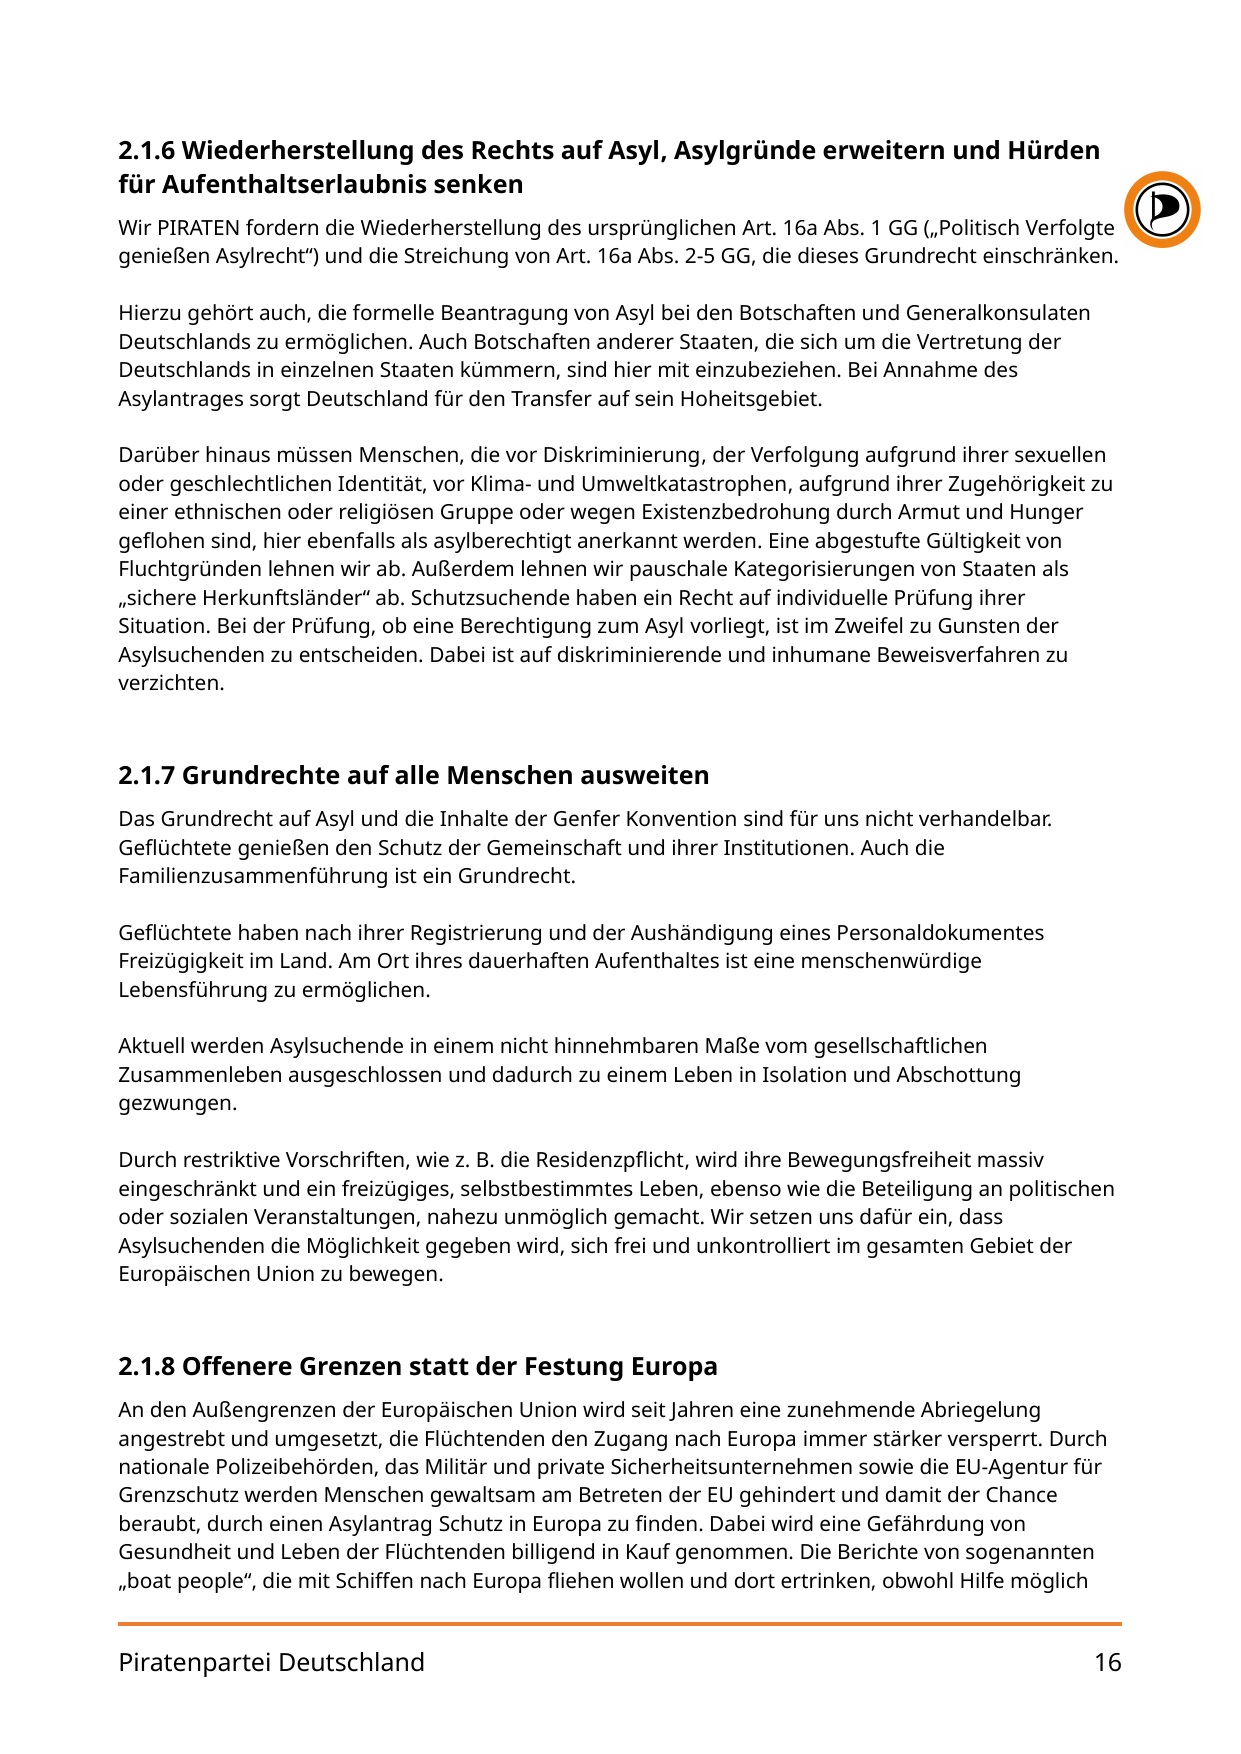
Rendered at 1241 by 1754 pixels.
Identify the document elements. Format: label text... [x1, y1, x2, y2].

text Das Grundrecht auf Asyl und die Inhalte der Genfer Konvention sind für uns nicht verhandelbar. Geflüchtete genießen den Schutz der Gemeinschaft und ihrer Institutionen. Auch die Familienzusammenführung ist ein Grundrecht. [118, 804, 1122, 889]
subtitle 2.1.6 Wiederherstellung des Rechts auf Asyl, Asylgründe erweitern und Hürden für Aufenthaltserlaubnis senken [118, 132, 1122, 201]
subtitle 2.1.7 Grundrechte auf alle Menschen ausweiten [118, 758, 1122, 792]
text Darüber hinaus müssen Menschen, die vor Diskriminierung, der Verfolgung aufgrund ihrer sexuellen oder geschlechtlichen Identität, vor Klima- und Umweltkatastrophen, aufgrund ihrer Zugehörigkeit zu einer ethnischen oder religiösen Gruppe oder wegen Existenzbedrohung durch Armut und Hunger geflohen sind, hier ebenfalls als asylberechtigt anerkannt werden. Eine abgestufte Gültigkeit von Fluchtgründen lehnen wir ab. Außerdem lehnen wir pauschale Kategorisierungen von Staaten als „sichere Herkunftsländer“ ab. Schutzsuchende haben ein Recht auf individuelle Prüfung ihrer Situation. Bei der Prüfung, ob eine Berechtigung zum Asyl vorliegt, ist im Zweifel zu Gunsten der Asylsuchenden zu entscheiden. Dabei ist auf diskriminierende und inhumane Beweisverfahren zu verzichten. [118, 441, 1122, 697]
text Wir PIRATEN fordern die Wiederherstellung des ursprünglichen Art. 16a Abs. 1 GG („Politisch Verfolgte genießen Asylrecht“) und die Streichung von Art. 16a Abs. 2-5 GG, die dieses Grundrecht einschränken. [118, 213, 1122, 270]
subtitle 2.1.8 Offenere Grenzen statt der Festung Europa [118, 1349, 1122, 1383]
text An den Außengrenzen der Europäischen Union wird seit Jahren eine zunehmende Abriegelung angestrebt und umgesetzt, die Flüchtenden den Zugang nach Europa immer stärker versperrt. Durch nationale Polizeibehörden, das Militär und private Sicherheitsunternehmen sowie die EU-Agentur für Grenzschutz werden Menschen gewaltsam am Betreten der EU gehindert und damit der Chance beraubt, durch einen Asylantrag Schutz in Europa zu finden. Dabei wird eine Gefährdung von Gesundheit und Leben der Flüchtenden billigend in Kauf genommen. Die Berichte von sogenannten „boat people“, die mit Schiffen nach Europa fliehen wollen und dort ertrinken, obwohl Hilfe möglich [118, 1395, 1122, 1594]
text Aktuell werden Asylsuchende in einem nicht hinnehmbaren Maße vom gesellschaftlichen Zusammenleben ausgeschlossen und dadurch zu einem Leben in Isolation und Abschottung gezwungen. [118, 1032, 1122, 1117]
text Hierzu gehört auch, die formelle Beantragung von Asyl bei den Botschaften und Generalkonsulaten Deutschlands zu ermöglichen. Auch Botschaften anderer Staaten, die sich um die Vertretung der Deutschlands in einzelnen Staaten kümmern, sind hier mit einzubeziehen. Bei Annahme des Asylantrages sorgt Deutschland für den Transfer auf sein Hoheitsgebiet. [118, 298, 1122, 412]
text Geflüchtete haben nach ihrer Registrierung und der Aushändigung eines Personaldokumentes Freizügigkeit im Land. Am Ort ihres dauerhaften Aufenthaltes ist eine menschenwürdige Lebensführung zu ermöglichen. [118, 918, 1122, 1003]
text Durch restriktive Vorschriften, wie z. B. die Residenzpflicht, wird ihre Bewegungsfreiheit massiv eingeschränkt und ein freizügiges, selbstbestimmtes Leben, ebenso wie die Beteiligung an politischen oder sozialen Veranstaltungen, nahezu unmöglich gemacht. Wir setzen uns dafür ein, dass Asylsuchenden die Möglichkeit gegeben wird, sich frei und unkontrolliert im gesamten Gebiet der Europäischen Union zu bewegen. [118, 1145, 1122, 1288]
